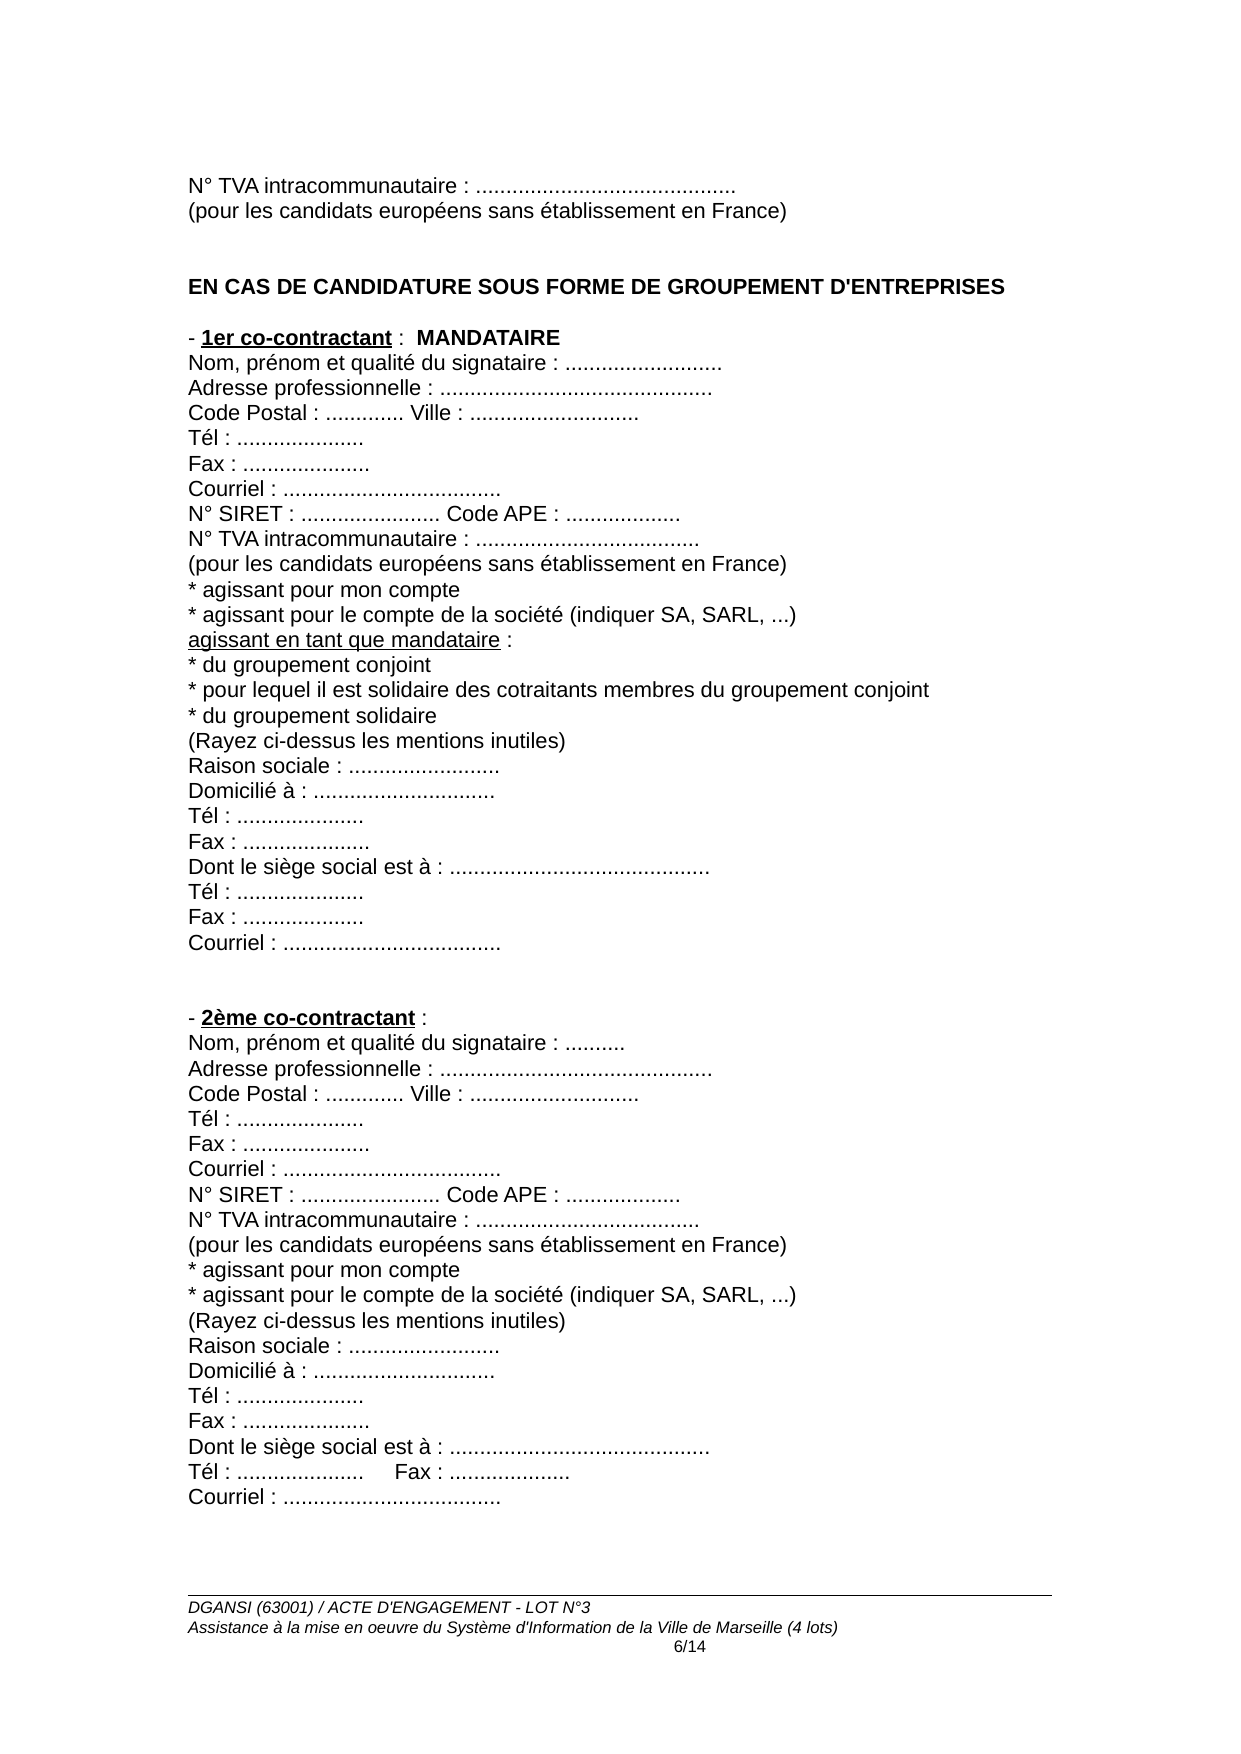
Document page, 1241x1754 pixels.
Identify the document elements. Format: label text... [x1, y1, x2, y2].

text Tél : ..................... [188, 1383, 1052, 1408]
text Tél : ..................... [188, 803, 1052, 829]
text Nom, prénom et qualité du signataire : .......................... [188, 350, 1052, 375]
text (Rayez ci-dessus les mentions inutiles) [188, 1308, 1052, 1333]
text Courriel : .................................... [188, 929, 1052, 955]
text Tél : ..................... [188, 879, 1052, 904]
text Code Postal : ............. Ville : ............................ [188, 1081, 1052, 1106]
text agissant en tant que mandataire : [188, 627, 1052, 652]
text - 2ème co-contractant : [188, 1005, 1052, 1030]
text Domicilié à : .............................. [188, 778, 1052, 803]
text Tél : ..................... Fax : .................... [188, 1459, 1052, 1484]
text Courriel : .................................... [188, 1484, 1052, 1509]
text N° TVA intracommunautaire : ..................................... [188, 526, 1052, 551]
text Nom, prénom et qualité du signataire : .......... [188, 1030, 1052, 1056]
text - 1er co-contractant : MANDATAIRE [188, 324, 1052, 350]
text Code Postal : ............. Ville : ............................ [188, 400, 1052, 425]
text Dont le siège social est à : ........................................... [188, 1434, 1052, 1459]
text Fax : ..................... [188, 1131, 1052, 1156]
text Tél : ..................... [188, 1106, 1052, 1131]
text * agissant pour mon compte [188, 577, 1052, 602]
text (Rayez ci-dessus les mentions inutiles) [188, 728, 1052, 753]
text Fax : ..................... [188, 829, 1052, 854]
text Courriel : .................................... [188, 1156, 1052, 1182]
text Adresse professionnelle : ............................................. [188, 375, 1052, 400]
text * du groupement conjoint [188, 652, 1052, 677]
text Raison sociale : ......................... [188, 753, 1052, 778]
text * du groupement solidaire [188, 703, 1052, 728]
text * agissant pour le compte de la société (indiquer SA, SARL, ...) [188, 1282, 1052, 1308]
text Raison sociale : ......................... [188, 1333, 1052, 1358]
text (pour les candidats européens sans établissement en France) [188, 198, 1052, 224]
text Adresse professionnelle : ............................................. [188, 1056, 1052, 1081]
text (pour les candidats européens sans établissement en France) [188, 1232, 1052, 1257]
text * agissant pour mon compte [188, 1257, 1052, 1282]
text Dont le siège social est à : ........................................... [188, 854, 1052, 879]
text * pour lequel il est solidaire des cotraitants membres du groupement conjoint [188, 677, 1052, 703]
text N° TVA intracommunautaire : ........................................... [188, 173, 1052, 198]
text EN CAS DE CANDIDATURE SOUS FORME DE GROUPEMENT D'ENTREPRISES [188, 274, 1052, 299]
text Fax : ..................... [188, 1408, 1052, 1434]
text N° SIRET : ....................... Code APE : ................... [188, 501, 1052, 526]
text N° TVA intracommunautaire : ..................................... [188, 1207, 1052, 1232]
text Fax : ..................... [188, 451, 1052, 476]
text Tél : ..................... [188, 425, 1052, 451]
text (pour les candidats européens sans établissement en France) [188, 551, 1052, 577]
text Courriel : .................................... [188, 476, 1052, 501]
text * agissant pour le compte de la société (indiquer SA, SARL, ...) [188, 602, 1052, 627]
text Fax : .................... [188, 904, 1052, 929]
text Domicilié à : .............................. [188, 1358, 1052, 1383]
text N° SIRET : ....................... Code APE : ................... [188, 1182, 1052, 1207]
